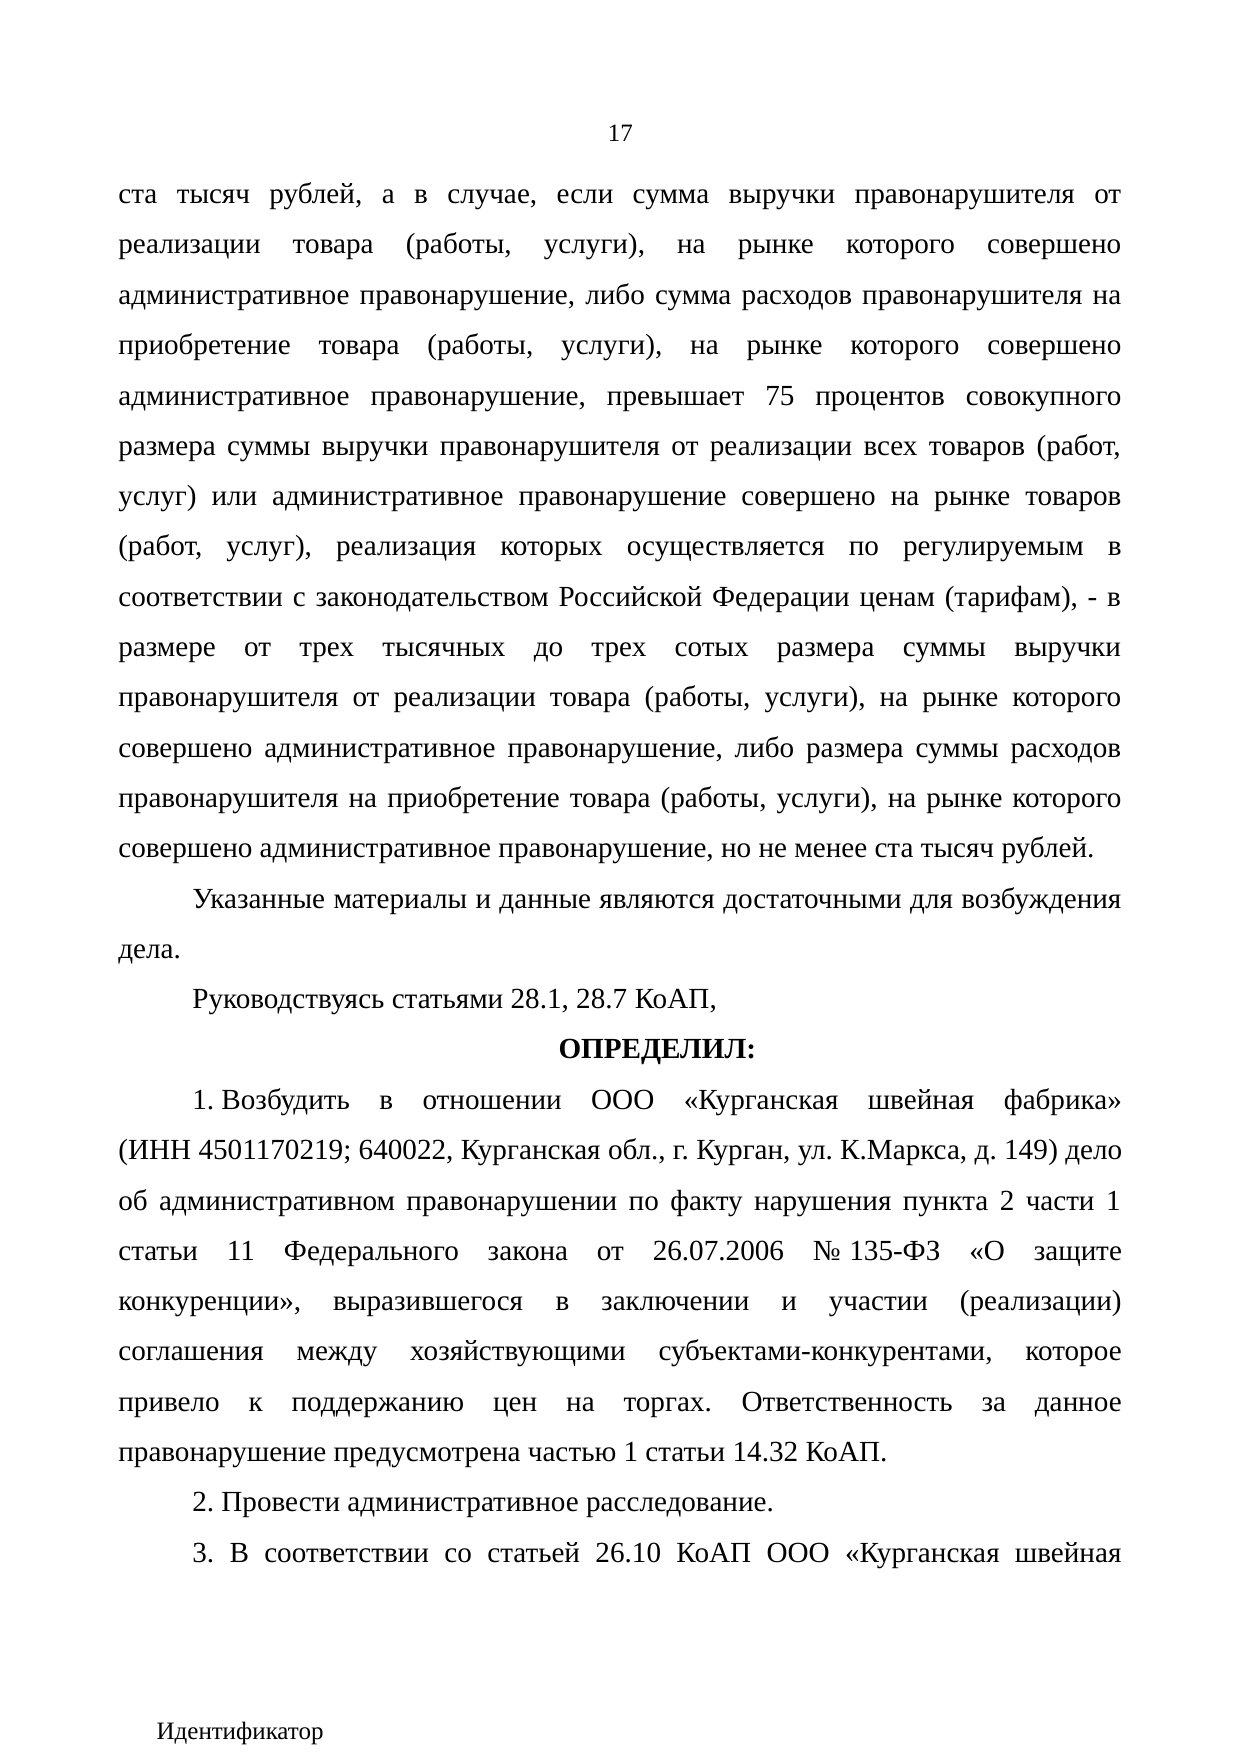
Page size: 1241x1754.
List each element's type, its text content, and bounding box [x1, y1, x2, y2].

text 3. В соответствии со статьей 26.10 КоАП ООО «Курганская швейная [118, 1535, 1122, 1568]
text Указанные материалы и данные являются достаточными для возбуждения дела. [118, 881, 1122, 964]
text ОПРЕДЕЛИЛ: [118, 1032, 1122, 1065]
text ста тысяч рублей, а в случае, если сумма выручки правонарушителя от реализации товара (работы, услуги), на рынке которого совершено административное правонарушение, либо сумма расходов правонарушителя на приобретение товара (работы, услуги), на рынке которого совершено административное правонарушение, превышает 75 процентов совокупного размера суммы выручки правонарушителя от реализации всех товаров (работ, услуг) или административное правонарушение совершено на рынке товаров (работ, услуг), реализация которых осуществляется по регулируемым в соответствии с законодательством Российской Федерации ценам (тарифам), - в размере от трех тысячных до трех сотых размера суммы выручки правонарушителя от реализации товара (работы, услуги), на рынке которого совершено административное правонарушение, либо размера суммы расходов правонарушителя на приобретение товара (работы, услуги), на рынке которого совершено административное правонарушение, но не менее ста тысяч рублей. [118, 176, 1122, 864]
text Руководствуясь статьями 28.1, 28.7 КоАП, [118, 981, 1122, 1015]
text 2. Провести административное расследование. [118, 1484, 1122, 1518]
text 1. Возбудить в отношении ООО «Курганская швейная фабрика» (ИНН 4501170219; 640022, Курганская обл., г. Курган, ул. К.Маркса, д. 149) дело об административном правонарушении по факту нарушения пункта 2 части 1 статьи 11 Федерального закона от 26.07.2006 № 135-ФЗ «О защите конкуренции», выразившегося в заключении и участии (реализации) соглашения между хозяйствующими субъектами-конкурентами, которое привело к поддержанию цен на торгах. Ответственность за данное правонарушение предусмотрена частью 1 статьи 14.32 КоАП. [118, 1082, 1122, 1468]
